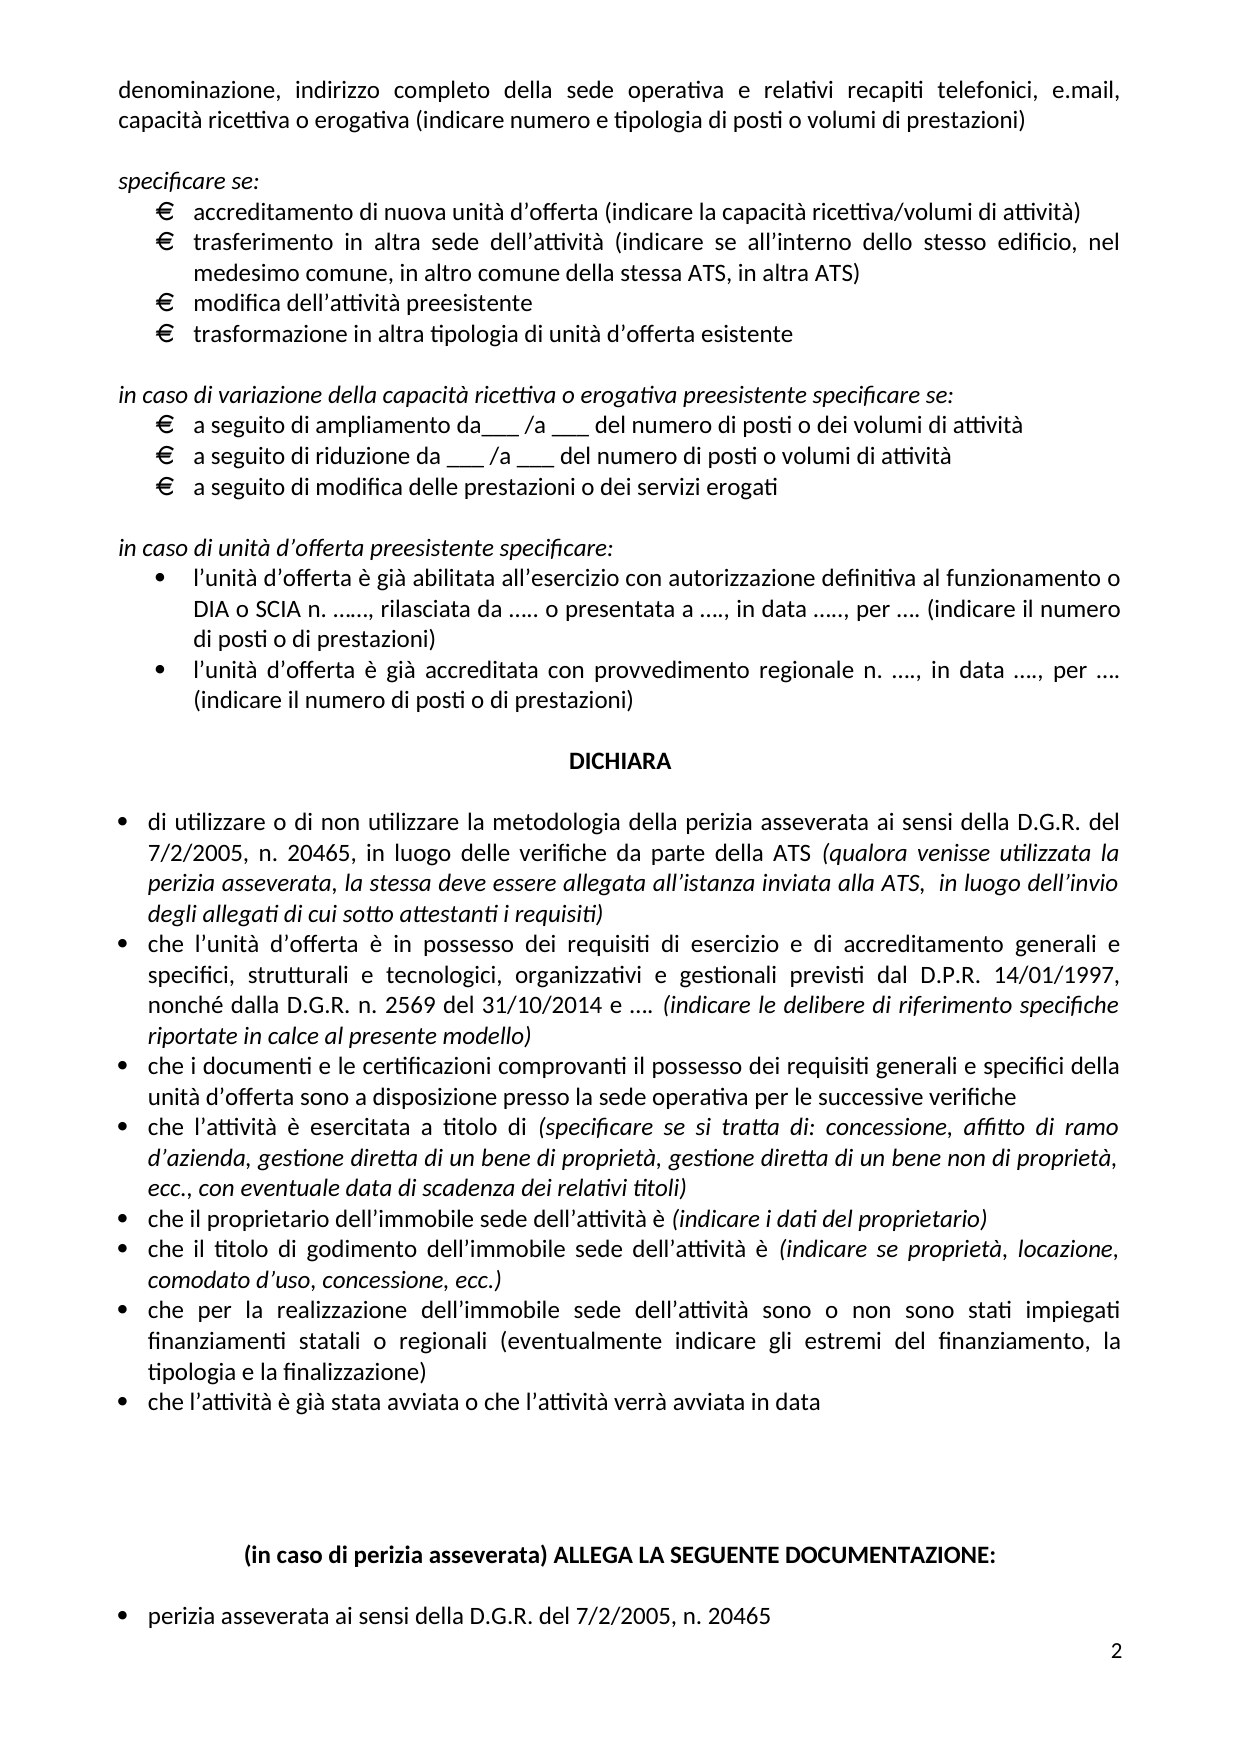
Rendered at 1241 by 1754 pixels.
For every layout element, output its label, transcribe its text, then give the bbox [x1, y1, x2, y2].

list che il titolo di godimento dell’immobile sede dell’attività è (indicare se proprietà, locazione, comodato d’uso, concessione, ecc.) [118, 1234, 1122, 1295]
list che l’attività è esercitata a titolo di (specificare se si tratta di: concessione, affitto di ramo d’azienda, gestione diretta di un bene di proprietà, gestione diretta di un bene non di proprietà, ecc., con eventuale data di scadenza dei relativi titoli) [118, 1112, 1122, 1203]
list a seguito di modifica delle prestazioni o dei servizi erogati [156, 471, 1122, 501]
text in caso di variazione della capacità ricettiva o erogativa preesistente specificare se: [118, 379, 1122, 409]
list trasferimento in altra sede dell’attività (indicare se all’interno dello stesso edificio, nel medesimo comune, in altro comune della stessa ATS, in altra ATS) [156, 226, 1122, 287]
list che il proprietario dell’immobile sede dell’attività è (indicare i dati del proprietario) [118, 1203, 1122, 1234]
list di utilizzare o di non utilizzare la metodologia della perizia asseverata ai sensi della D.G.R. del 7/2/2005, n. 20465, in luogo delle verifiche da parte della ATS (qualora venisse utilizzata la perizia asseverata, la stessa deve essere allegata all’istanza inviata alla ATS, in luogo dell’invio degli allegati di cui sotto attestanti i requisiti) [118, 806, 1122, 928]
list a seguito di ampliamento da___ /a ___ del numero di posti o dei volumi di attività [156, 409, 1122, 440]
list che l’unità d’offerta è in possesso dei requisiti di esercizio e di accreditamento generali e specifici, strutturali e tecnologici, organizzativi e gestionali previsti dal D.P.R. 14/01/1997, nonché dalla D.G.R. n. 2569 del 31/10/2014 e …. (indicare le delibere di riferimento specifiche riportate in calce al presente modello) [118, 928, 1122, 1051]
list che l’attività è già stata avviata o che l’attività verrà avviata in data [118, 1386, 1122, 1417]
text in caso di unità d’offerta preesistente specificare: [118, 532, 1122, 562]
list l’unità d’offerta è già accreditata con provvedimento regionale n. …., in data …., per …. (indicare il numero di posti o di prestazioni) [156, 654, 1122, 715]
text DICHIARA [118, 745, 1122, 776]
list perizia asseverata ai sensi della D.G.R. del 7/2/2005, n. 20465 [118, 1600, 1122, 1630]
text specificare se: [118, 165, 1122, 196]
list l’unità d’offerta è già abilitata all’esercizio con autorizzazione definitiva al funzionamento o DIA o SCIA n. ……, rilasciata da ….. o presentata a …., in data ….., per …. (indicare il numero di posti o di prestazioni) [156, 562, 1122, 654]
list modifica dell’attività preesistente [156, 287, 1122, 318]
list trasformazione in altra tipologia di unità d’offerta esistente [156, 318, 1122, 348]
list accreditamento di nuova unità d’offerta (indicare la capacità ricettiva/volumi di attività) [156, 196, 1122, 226]
text (in caso di perizia asseverata) ALLEGA LA SEGUENTE DOCUMENTAZIONE: [118, 1539, 1122, 1569]
list a seguito di riduzione da ___ /a ___ del numero di posti o volumi di attività [156, 440, 1122, 471]
text denominazione, indirizzo completo della sede operativa e relativi recapiti telefonici, e.mail, capacità ricettiva o erogativa (indicare numero e tipologia di posti o volumi di prestazioni) [118, 74, 1122, 135]
list che per la realizzazione dell’immobile sede dell’attività sono o non sono stati impiegati finanziamenti statali o regionali (eventualmente indicare gli estremi del finanziamento, la tipologia e la finalizzazione) [118, 1295, 1122, 1386]
list che i documenti e le certificazioni comprovanti il possesso dei requisiti generali e specifici della unità d’offerta sono a disposizione presso la sede operativa per le successive verifiche [118, 1051, 1122, 1112]
